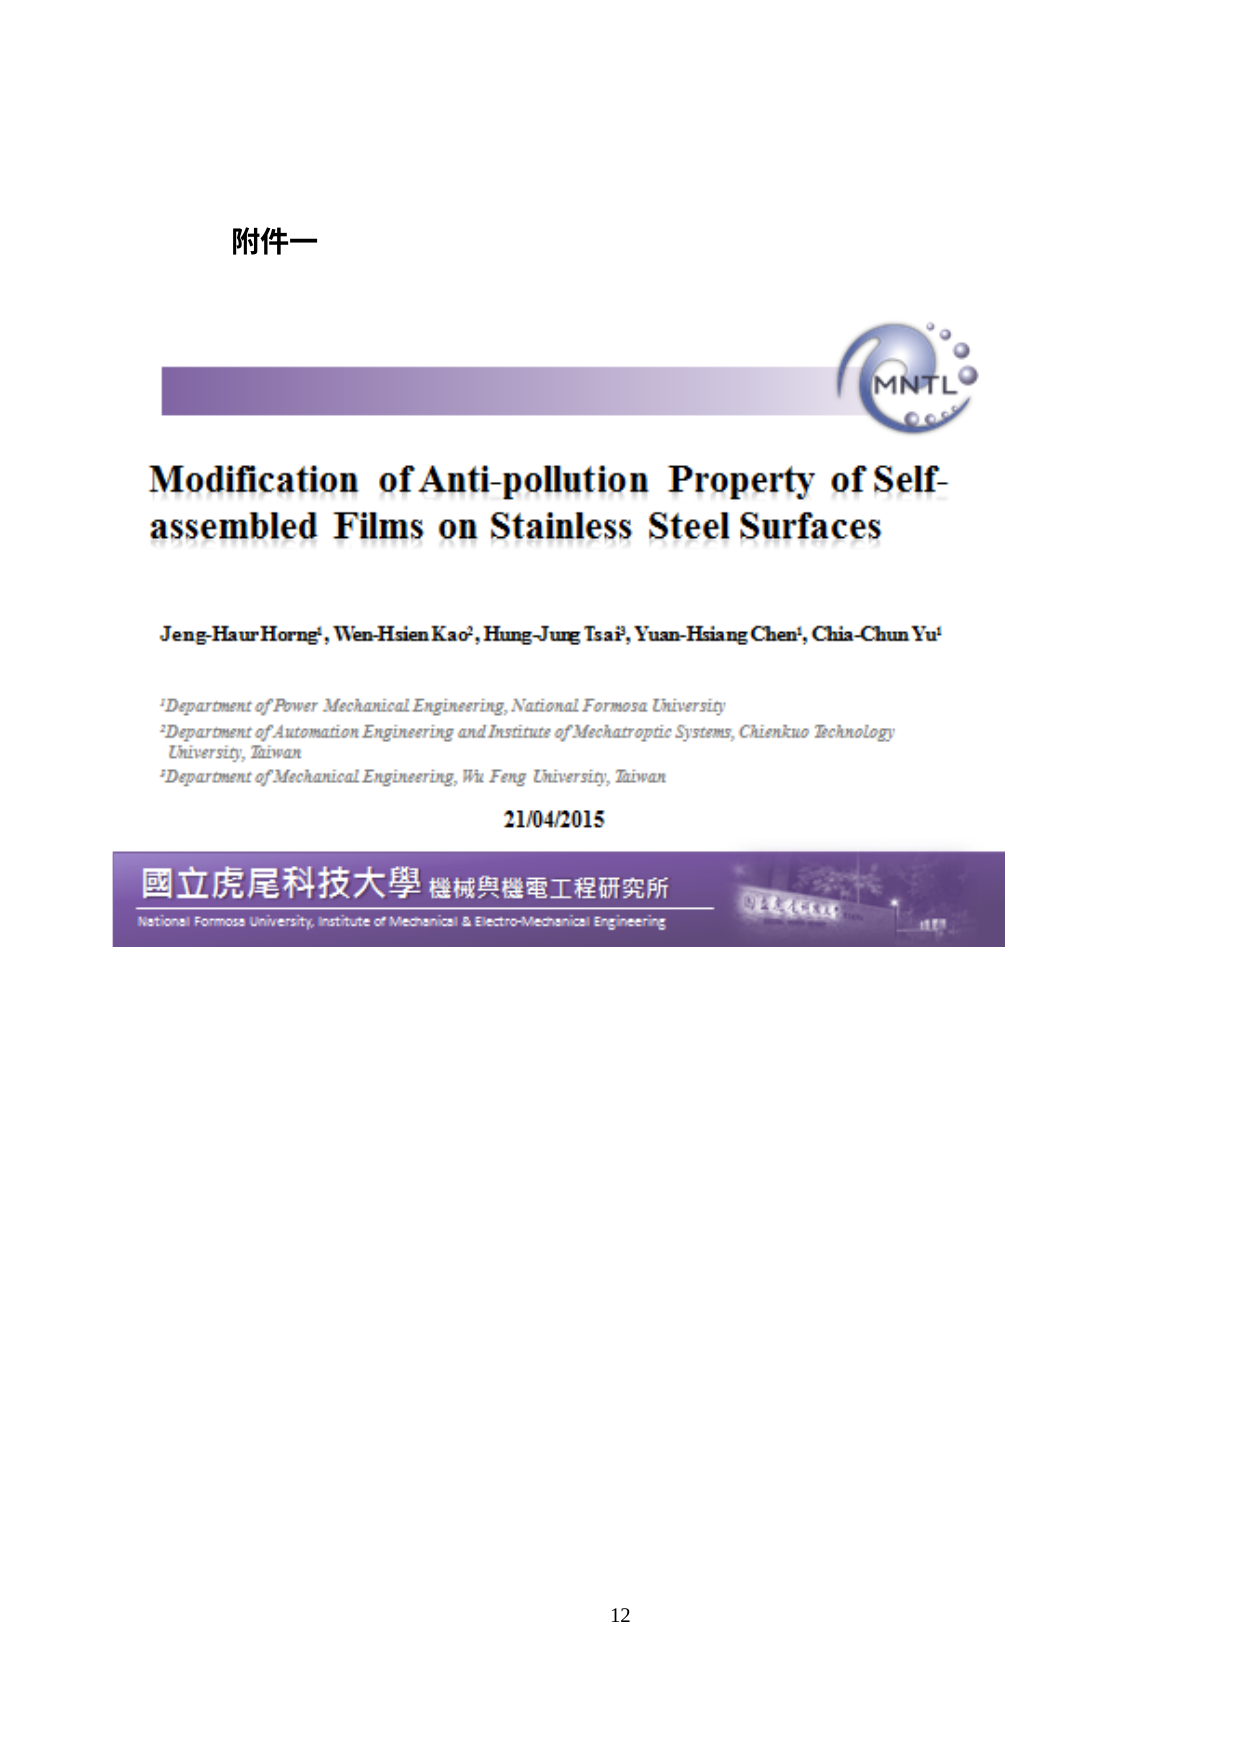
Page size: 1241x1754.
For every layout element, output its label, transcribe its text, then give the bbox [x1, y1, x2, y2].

picture [112, 277, 1005, 947]
text 附件一 [231, 202, 1128, 277]
